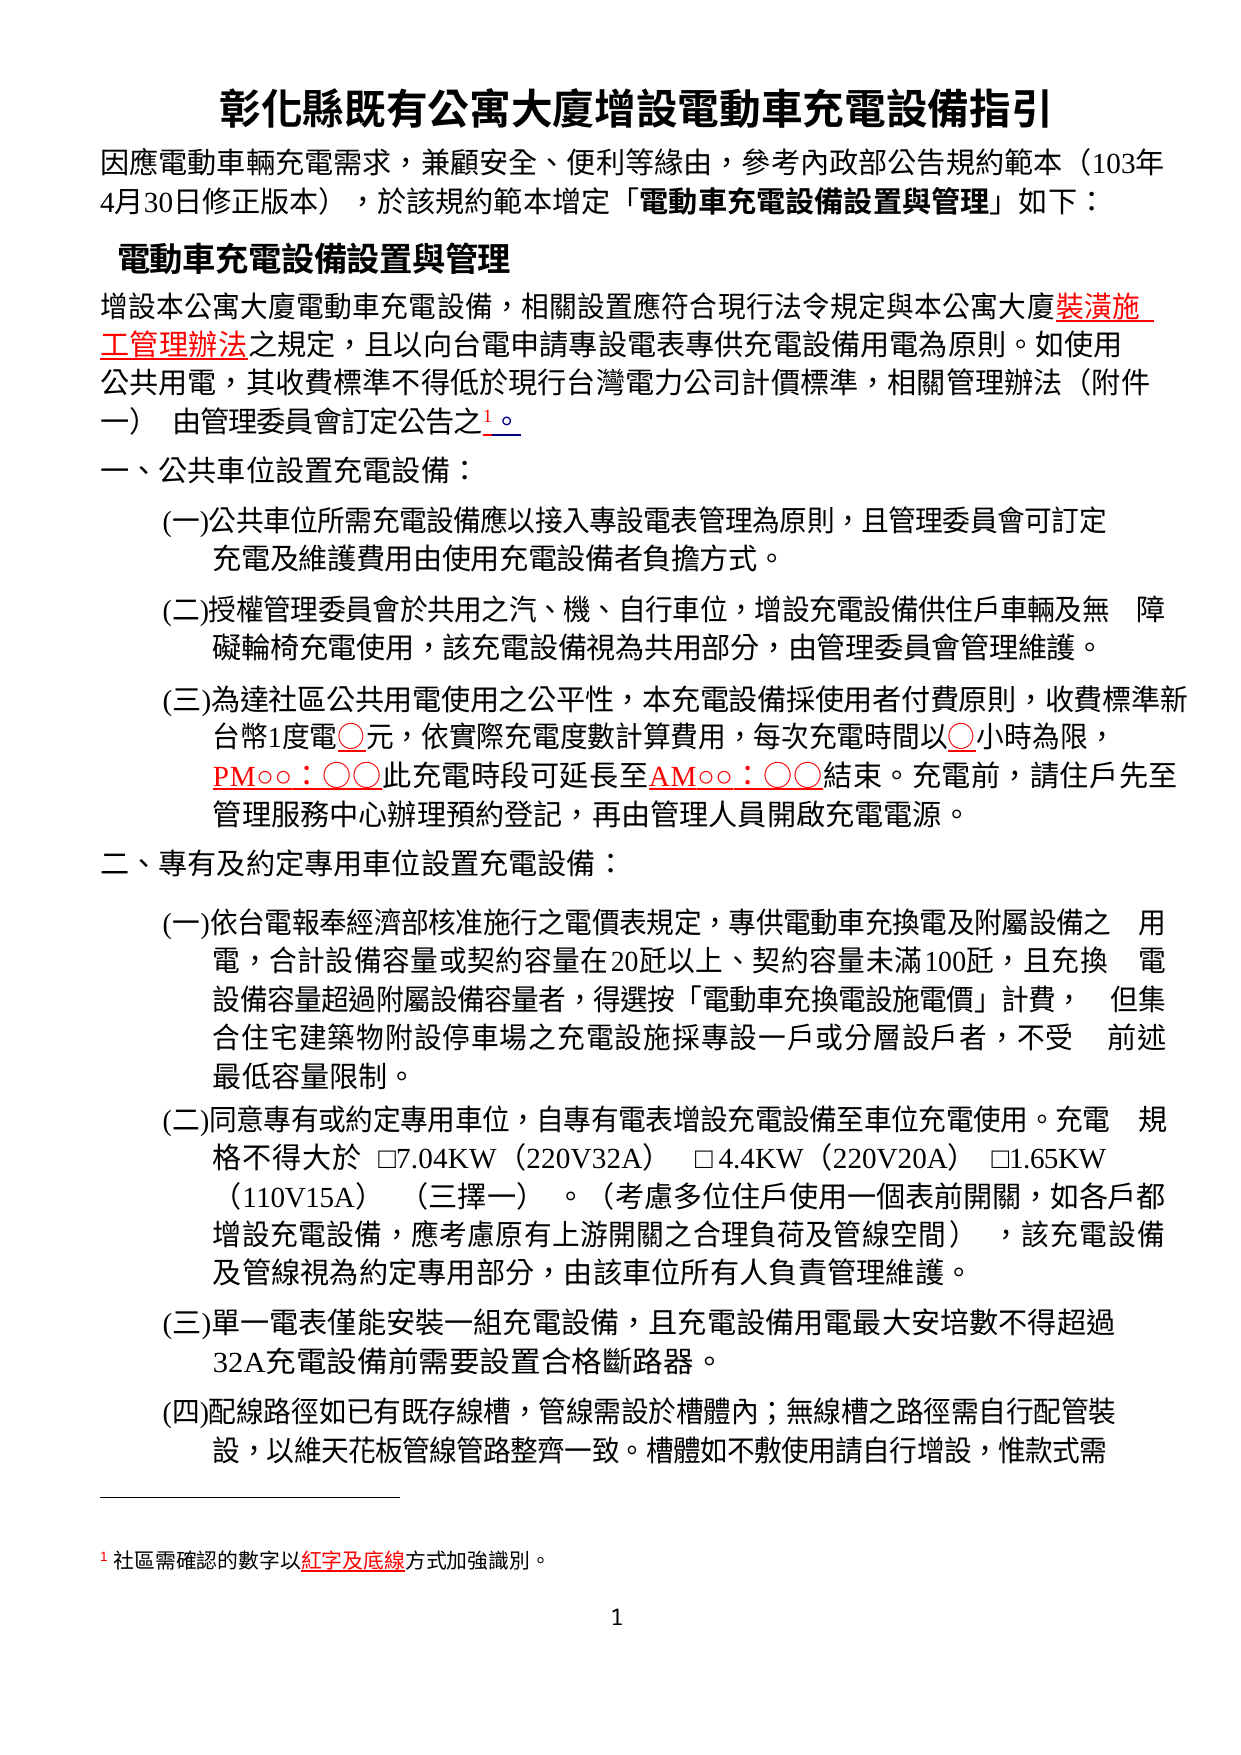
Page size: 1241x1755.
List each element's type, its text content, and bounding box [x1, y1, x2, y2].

text 4月30日修正版本），於該規約範本增定「電動車充電設備設置與管理」如下： [100, 181, 1207, 221]
text (一)公共車位所需充電設備應以接入專設電表管理為原則，且管理委員會可訂定 充電及維護費用由使用充電設備者負擔方式。 [162, 501, 1154, 577]
text 增設本公寓大廈電動車充電設備，相關設置應符合現行法令規定與本公寓大廈裝潢施 工管理辦法之規定，且以向台電申請專設電表專供充電設備用電為原則。如使用 公共用電，其收費標準不得低於現行台灣電力公司計價標準，相關管理辦法（附件一） 由管理委員會訂定公告之1。 [100, 287, 1166, 441]
text 因應電動車輛充電需求，兼顧安全、便利等緣由，參考內政部公告規約範本（103年 [100, 142, 1207, 181]
text (三)單一電表僅能安裝一組充電設備，且充電設備用電最大安培數不得超過 [162, 1302, 1207, 1341]
text 電動車充電設備設置與管理 [117, 233, 1207, 281]
text 1 社區需確認的數字以紅字及底線方式加強識別。 [100, 1544, 1207, 1574]
text (四)配線路徑如已有既存線槽，管線需設於槽體內；無線槽之路徑需自行配管裝 設，以維天花板管線管路整齊一致。槽體如不敷使用請自行增設，惟款式需 [162, 1392, 1167, 1469]
text 二、專有及約定專用車位設置充電設備： [100, 841, 1207, 883]
text 32A充電設備前需要設置合格斷路器。 [213, 1341, 1207, 1381]
text 一、公共車位設置充電設備： [100, 448, 1207, 490]
text (二)授權管理委員會於共用之汽、機、自行車位，增設充電設備供住戶車輛及無 障礙輪椅充電使用，該充電設備視為共用部分，由管理委員會管理維護。 [162, 589, 1166, 667]
text （110V15A） （三擇一） 。（考慮多位住戶使用一個表前開關，如各戶都增設充電設備，應考慮原有上游開關之合理負荷及管線空間） ，該充電設備及管線視為約定專用部分，由該車位所有人負責管理維護。 [213, 1177, 1166, 1292]
text 彰化縣既有公寓大廈增設電動車充電設備指引 [219, 76, 1207, 137]
text (三)為達社區公共用電使用之公平性，本充電設備採使用者付費原則，收費標準新台幣1度電○元，依實際充電度數計算費用，每次充電時間以○小時為限， PM○○：○○此充電時段可延長至AM○○：○○結束。充電前，請住戶先至管理服務中心辦理預約登記，再由管理人員開啟充電電源。 [162, 679, 1195, 833]
text (二)同意專有或約定專用車位，自專有電表增設充電設備至車位充電使用。充電 規格不得大於 □7.04KW（220V32A） □ 4.4KW（220V20A） □1.65KW [162, 1100, 1167, 1177]
text (一)依台電報奉經濟部核准施行之電價表規定，專供電動車充換電及附屬設備之 用電，合計設備容量或契約容量在20瓩以上、契約容量未滿100瓩，且充換 電設備容量超過附屬設備容量者，得選按「電動車充換電設施電價」計費， 但集合住宅建築物附設停車場之充電設施採專設一戶或分層設戶者，不受 前述最低容量限制。 [162, 903, 1166, 1095]
